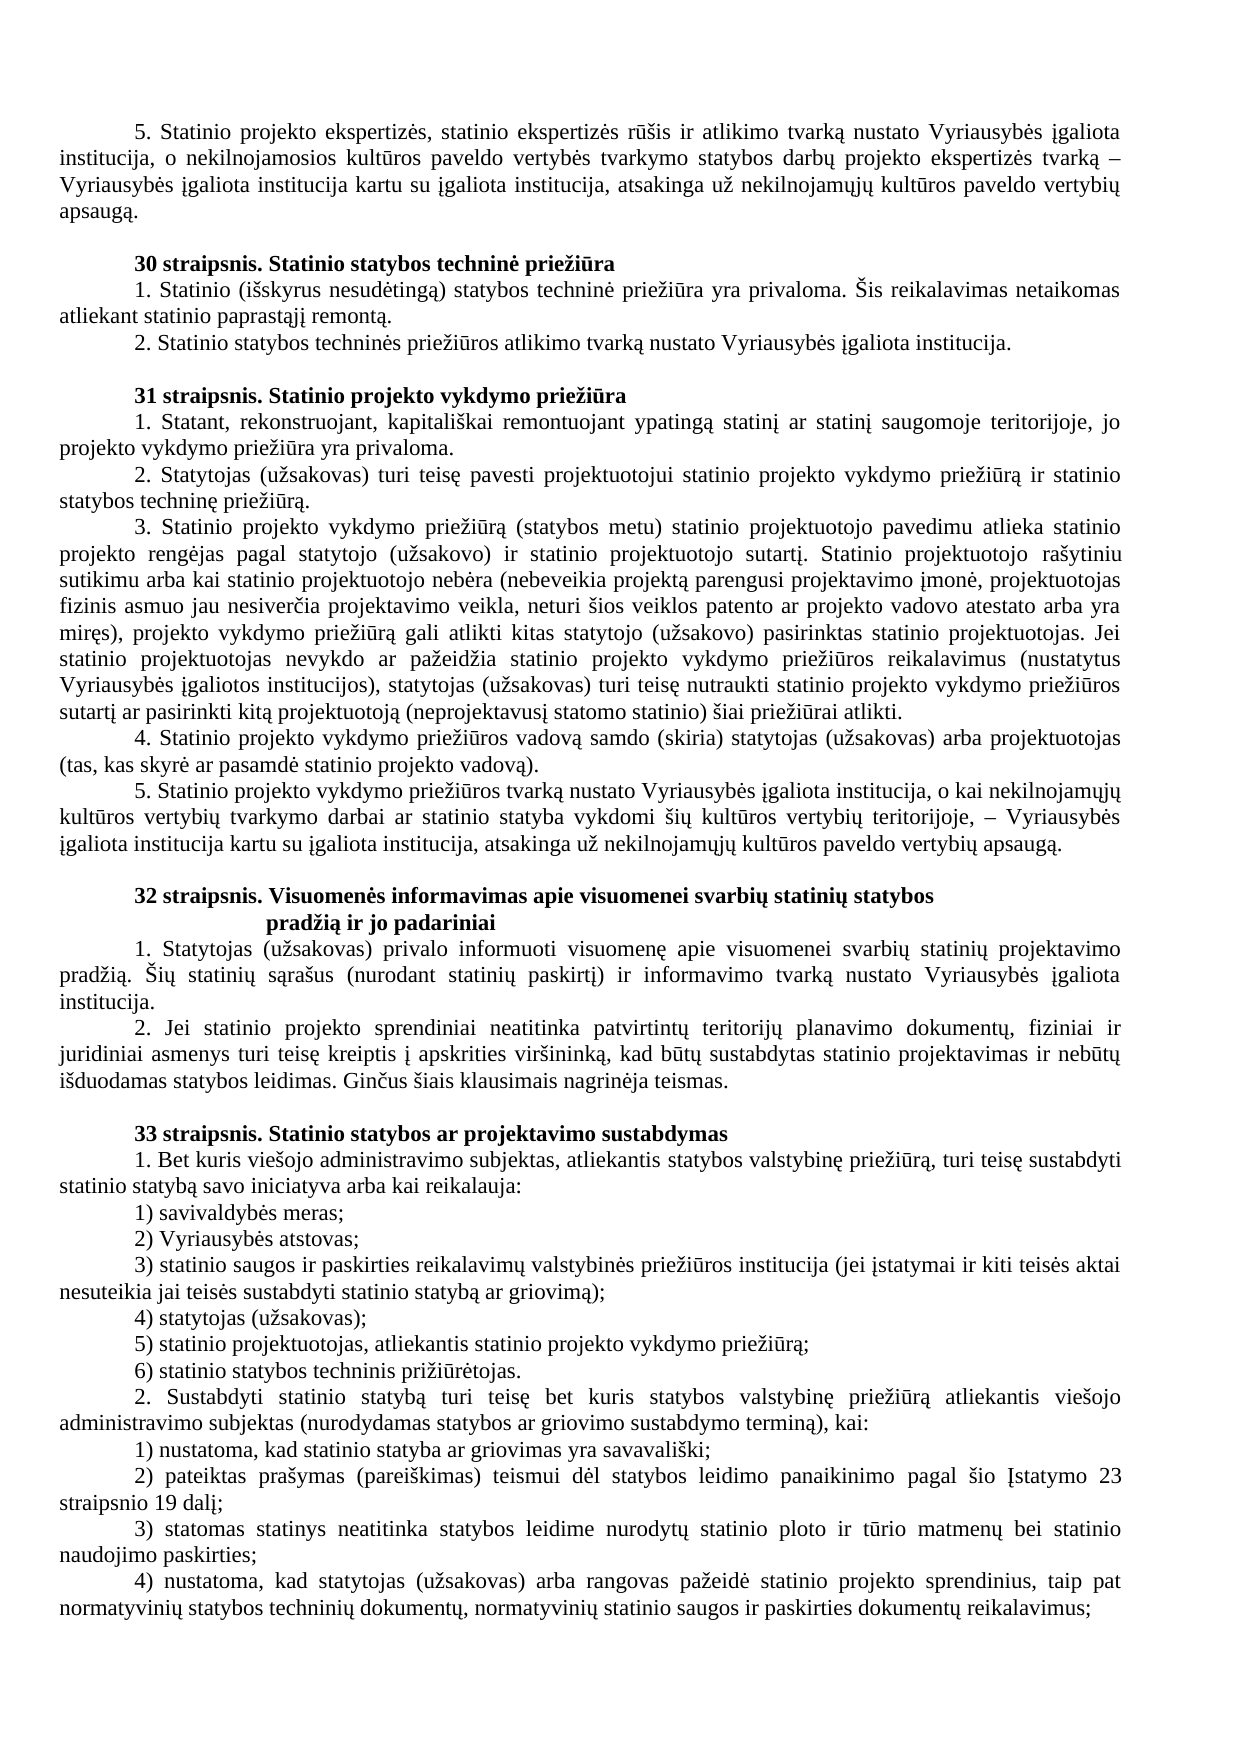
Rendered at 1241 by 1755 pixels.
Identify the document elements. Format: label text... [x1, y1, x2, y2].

text 2. Statytojas (užsakovas) turi teisę pavesti projektuotojui statinio projekto vykdymo priežiūrą ir statinio statybos techninę priežiūrą. [59, 461, 1122, 513]
text 30 straipsnis. Statinio statybos techninė priežiūra [59, 250, 1122, 276]
text 31 straipsnis. Statinio projekto vykdymo priežiūra [59, 382, 1122, 408]
text 3) statomas statinys neatitinka statybos leidime nurodytų statinio ploto ir tūrio matmenų bei statinio naudojimo paskirties; [59, 1515, 1122, 1568]
text 2. Sustabdyti statinio statybą turi teisę bet kuris statybos valstybinę priežiūrą atliekantis viešojo administravimo subjektas (nurodydamas statybos ar griovimo sustabdymo terminą), kai: [59, 1383, 1122, 1436]
text 5. Statinio projekto vykdymo priežiūros tvarką nustato Vyriausybės įgaliota institucija, o kai nekilnojamųjų kultūros vertybių tvarkymo darbai ar statinio statyba vykdomi šių kultūros vertybių teritorijoje, – Vyriausybės įgaliota institucija kartu su įgaliota institucija, atsakinga už nekilnojamųjų kultūros paveldo vertybių apsaugą. [59, 777, 1122, 856]
text 5) statinio projektuotojas, atliekantis statinio projekto vykdymo priežiūrą; [59, 1330, 1122, 1357]
text 1. Bet kuris viešojo administravimo subjektas, atliekantis statybos valstybinę priežiūrą, turi teisę sustabdyti statinio statybą savo iniciatyva arba kai reikalauja: [59, 1146, 1122, 1199]
text 6) statinio statybos techninis prižiūrėtojas. [59, 1357, 1122, 1383]
text 2) pateiktas prašymas (pareiškimas) teismui dėl statybos leidimo panaikinimo pagal šio Įstatymo 23 straipsnio 19 dalį; [59, 1462, 1122, 1515]
text 1. Statytojas (užsakovas) privalo informuoti visuomenę apie visuomenei svarbių statinių projektavimo pradžią. Šių statinių sąrašus (nurodant statinių paskirtį) ir informavimo tvarką nustato Vyriausybės įgaliota institucija. [59, 935, 1122, 1014]
text 5. Statinio projekto ekspertizės, statinio ekspertizės rūšis ir atlikimo tvarką nustato Vyriausybės įgaliota institucija, o nekilnojamosios kultūros paveldo vertybės tvarkymo statybos darbų projekto ekspertizės tvarką – Vyriausybės įgaliota institucija kartu su įgaliota institucija, atsakinga už nekilnojamųjų kultūros paveldo vertybių apsaugą. [59, 118, 1122, 223]
text 33 straipsnis. Statinio statybos ar projektavimo sustabdymas [59, 1119, 1122, 1146]
text 1. Statinio (išskyrus nesudėtingą) statybos techninė priežiūra yra privaloma. Šis reikalavimas netaikomas atliekant statinio paprastąjį remontą. [59, 276, 1122, 329]
text 2. Statinio statybos techninės priežiūros atlikimo tvarką nustato Vyriausybės įgaliota institucija. [59, 329, 1122, 355]
text 3) statinio saugos ir paskirties reikalavimų valstybinės priežiūros institucija (jei įstatymai ir kiti teisės aktai nesuteikia jai teisės sustabdyti statinio statybą ar griovimą); [59, 1251, 1122, 1304]
text 1) savivaldybės meras; [59, 1199, 1122, 1225]
text pradžią ir jo padariniai [266, 909, 1122, 935]
text 4. Statinio projekto vykdymo priežiūros vadovą samdo (skiria) statytojas (užsakovas) arba projektuotojas (tas, kas skyrė ar pasamdė statinio projekto vadovą). [59, 724, 1122, 777]
text 2. Jei statinio projekto sprendiniai neatitinka patvirtintų teritorijų planavimo dokumentų, fiziniai ir juridiniai asmenys turi teisę kreiptis į apskrities viršininką, kad būtų sustabdytas statinio projektavimas ir nebūtų išduodamas statybos leidimas. Ginčus šiais klausimais nagrinėja teismas. [59, 1014, 1122, 1093]
text 1) nustatoma, kad statinio statyba ar griovimas yra savavališki; [59, 1436, 1122, 1462]
text 32 straipsnis. Visuomenės informavimas apie visuomenei svarbių statinių statybos [134, 882, 1122, 909]
text 4) statytojas (užsakovas); [59, 1304, 1122, 1330]
text 4) nustatoma, kad statytojas (užsakovas) arba rangovas pažeidė statinio projekto sprendinius, taip pat normatyvinių statybos techninių dokumentų, normatyvinių statinio saugos ir paskirties dokumentų reikalavimus; [59, 1568, 1122, 1620]
text 1. Statant, rekonstruojant, kapitališkai remontuojant ypatingą statinį ar statinį saugomoje teritorijoje, jo projekto vykdymo priežiūra yra privaloma. [59, 408, 1122, 461]
text 3. Statinio projekto vykdymo priežiūrą (statybos metu) statinio projektuotojo pavedimu atlieka statinio projekto rengėjas pagal statytojo (užsakovo) ir statinio projektuotojo sutartį. Statinio projektuotojo rašytiniu sutikimu arba kai statinio projektuotojo nebėra (nebeveikia projektą parengusi projektavimo įmonė, projektuotojas fizinis asmuo jau nesiverčia projektavimo veikla, neturi šios veiklos patento ar projekto vadovo atestato arba yra miręs), projekto vykdymo priežiūrą gali atlikti kitas statytojo (užsakovo) pasirinktas statinio projektuotojas. Jei statinio projektuotojas nevykdo ar pažeidžia statinio projekto vykdymo priežiūros reikalavimus (nustatytus Vyriausybės įgaliotos institucijos), statytojas (užsakovas) turi teisę nutraukti statinio projekto vykdymo priežiūros sutartį ar pasirinkti kitą projektuotoją (neprojektavusį statomo statinio) šiai priežiūrai atlikti. [59, 513, 1122, 724]
text 2) Vyriausybės atstovas; [59, 1225, 1122, 1251]
